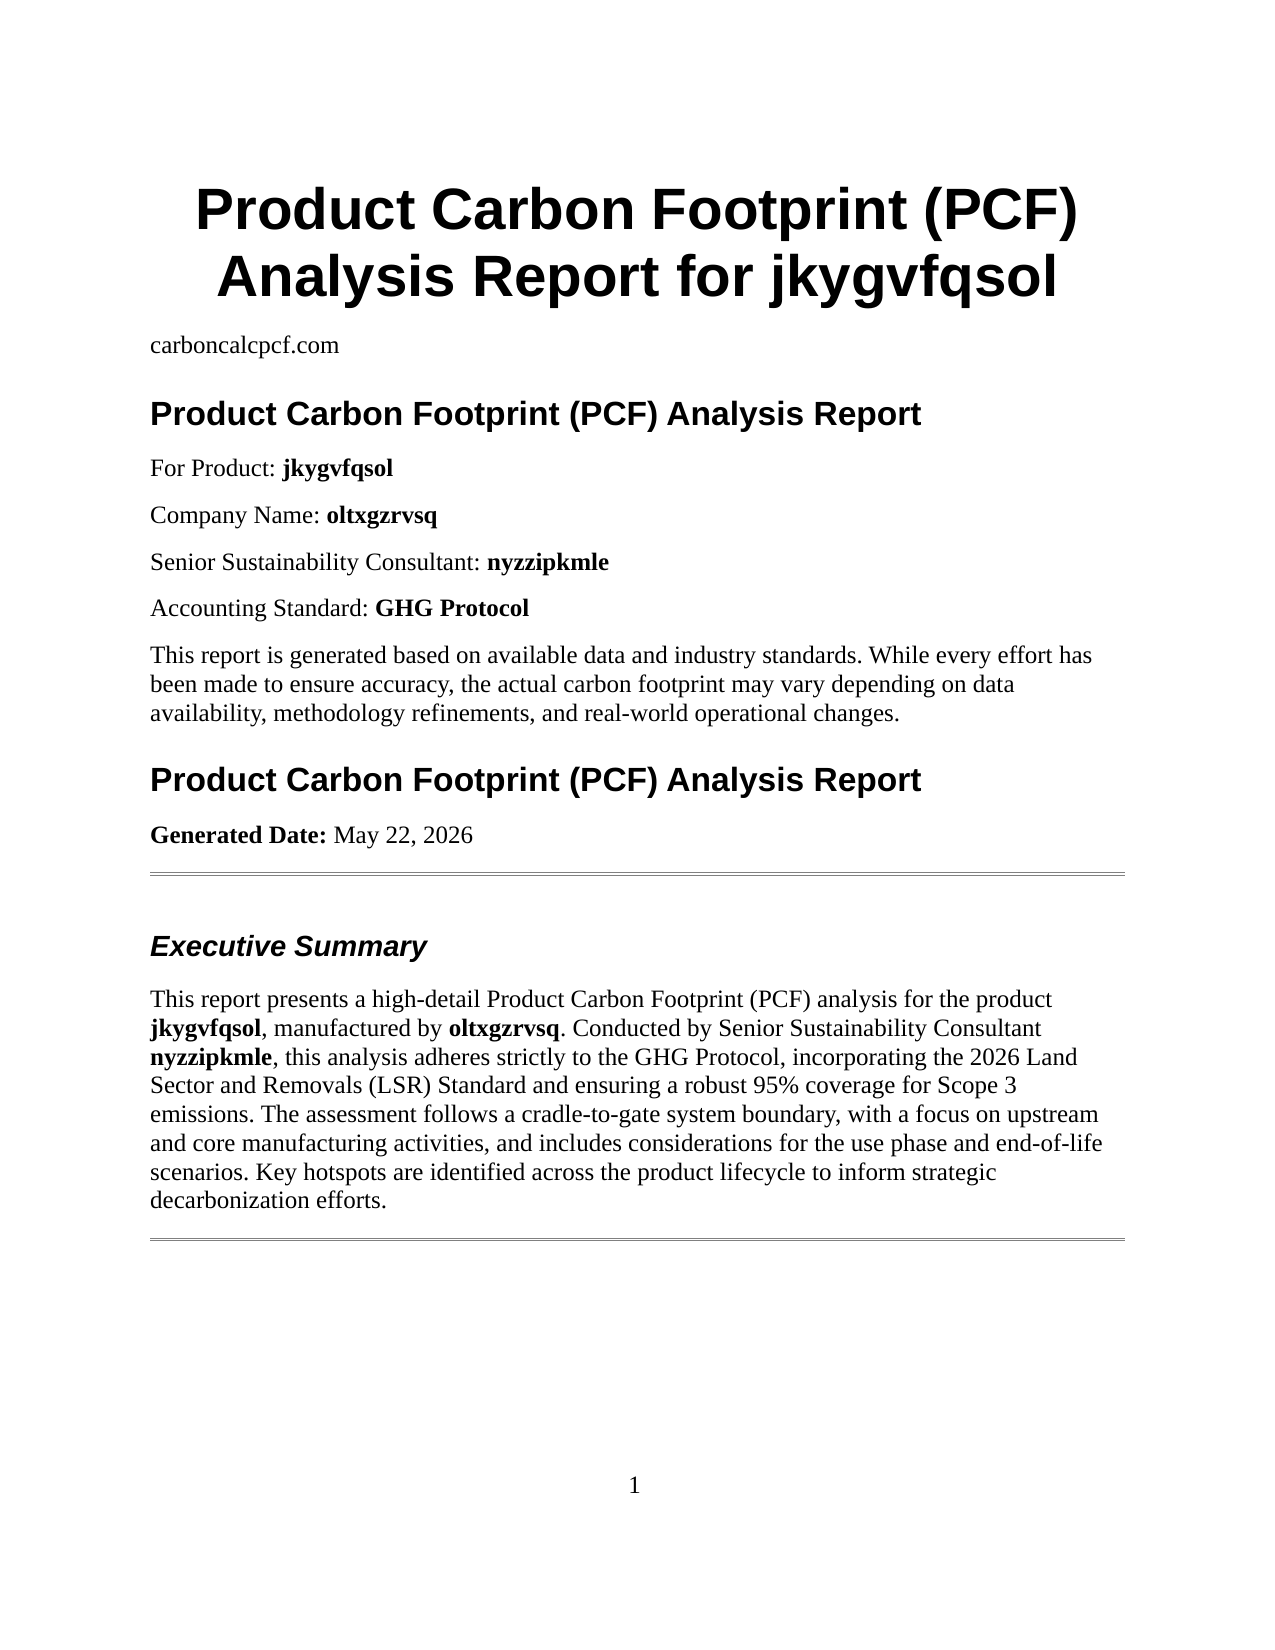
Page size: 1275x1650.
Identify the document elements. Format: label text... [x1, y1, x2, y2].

text carboncalcpcf.com [150, 331, 1125, 359]
text Generated Date: May 22, 2026 [150, 820, 1125, 849]
text Accounting Standard: GHG Protocol [150, 593, 1125, 622]
subtitle Product Carbon Footprint (PCF) Analysis Report [150, 393, 1125, 432]
text Company Name: oltxgzrvsq [150, 500, 1125, 529]
text This report presents a high-detail Product Carbon Footprint (PCF) analysis for the product jkygvfqsol, manufactured by oltxgzrvsq. Conducted by Senior Sustainability Consultant nyzzipkmle, this analysis adheres strictly to the GHG Protocol, incorporating the 2026 Land Sector and Removals (LSR) Standard and ensuring a robust 95% coverage for Scope 3 emissions. The assessment follows a cradle-to-gate system boundary, with a focus on upstream and core manufacturing activities, and includes considerations for the use phase and end-of-life scenarios. Key hotspots are identified across the product lifecycle to inform strategic decarbonization efforts. [150, 984, 1125, 1214]
text For Product: jkygvfqsol [150, 453, 1125, 482]
subtitle Product Carbon Footprint (PCF) Analysis Report [150, 760, 1125, 799]
subtitle Executive Summary [150, 929, 1125, 963]
text Senior Sustainability Consultant: nyzzipkmle [150, 547, 1125, 576]
title Product Carbon Footprint (PCF) Analysis Report for jkygvfqsol [150, 175, 1125, 309]
text This report is generated based on available data and industry standards. While every effort has been made to ensure accuracy, the actual carbon footprint may vary depending on data availability, methodology refinements, and real-world operational changes. [150, 640, 1125, 726]
